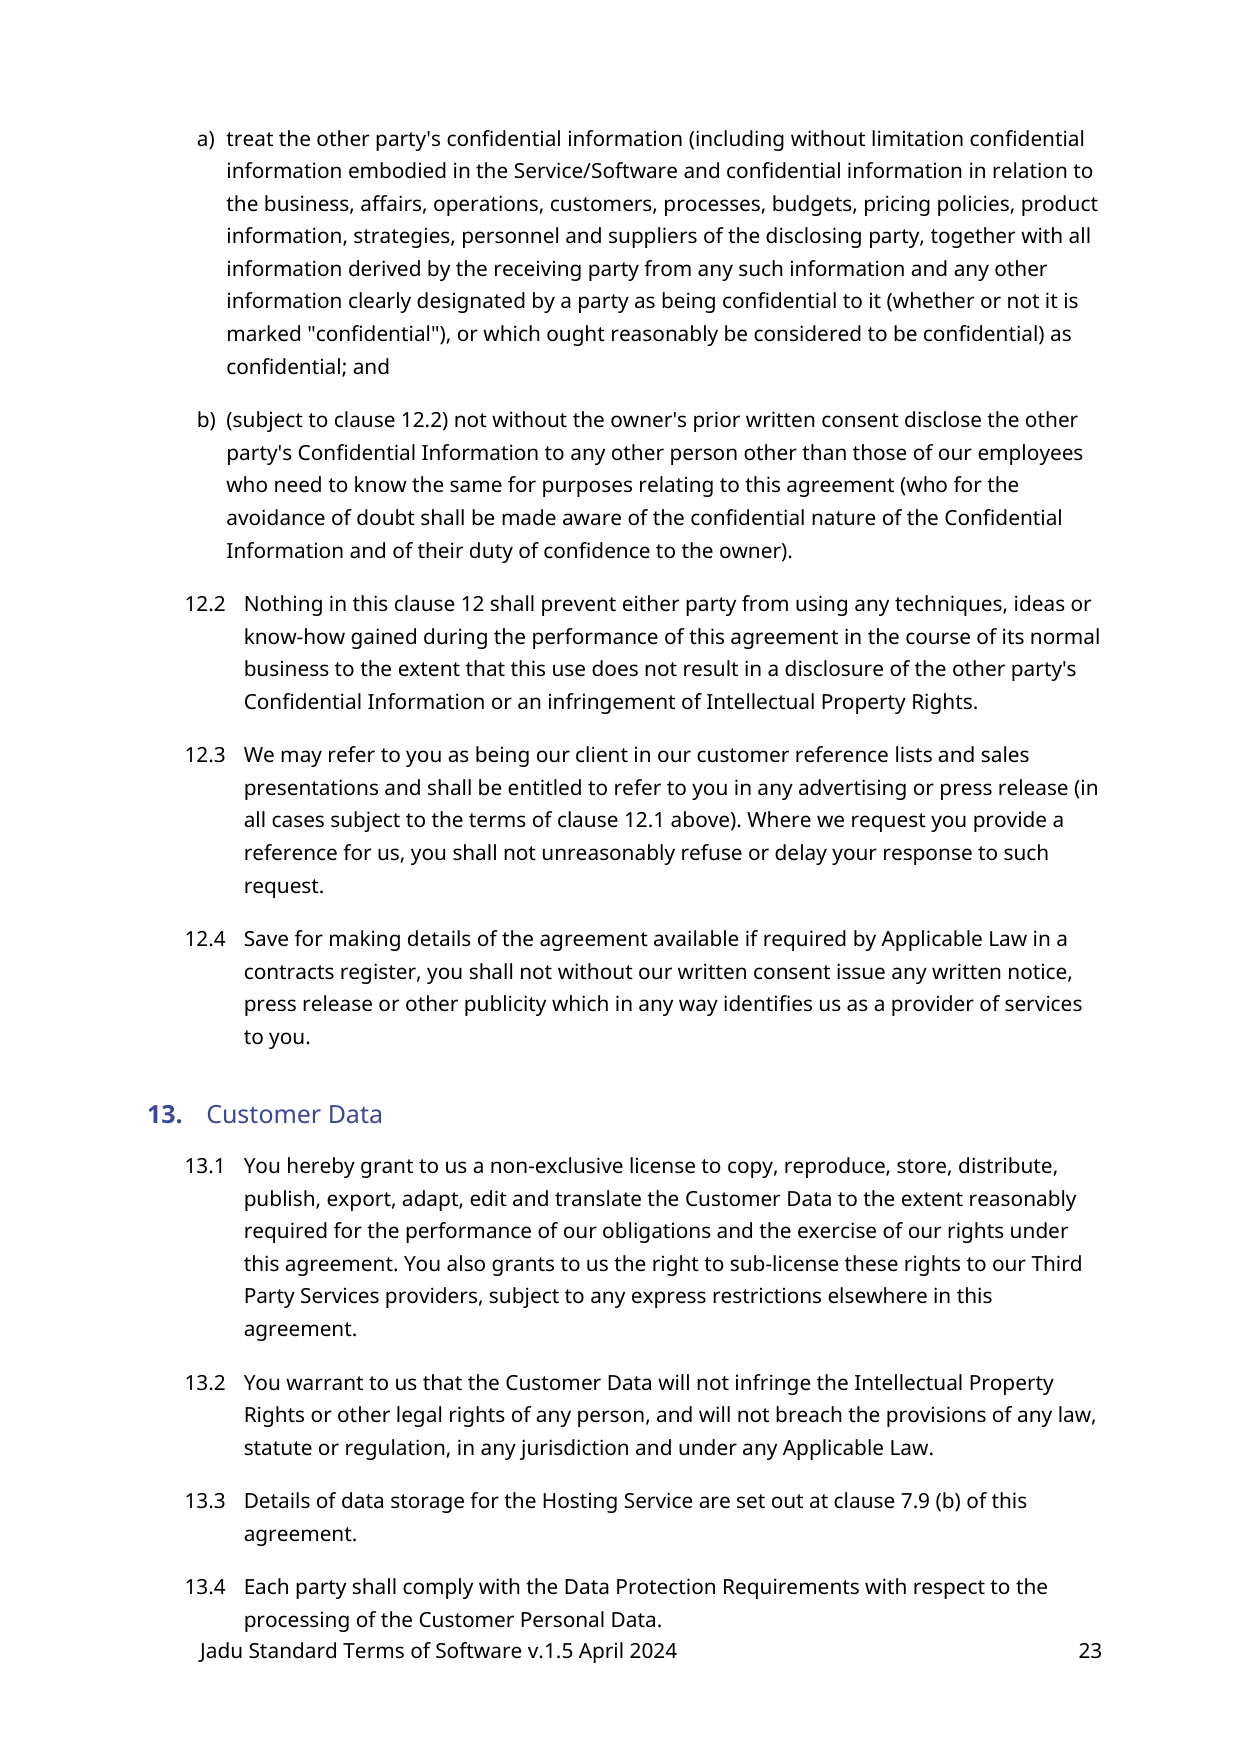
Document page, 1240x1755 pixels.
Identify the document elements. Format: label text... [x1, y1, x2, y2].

subtitle Customer Data [147, 1096, 1102, 1130]
list treat the other party's confidential information (including without limitation confidential information embodied in the Service/Software and confidential information in relation to the business, affairs, operations, customers, processes, budgets, pricing policies, product information, strategies, personnel and suppliers of the disclosing party, together with all information derived by the receiving party from any such information and any other information clearly designated by a party as being confidential to it (whether or not it is marked "confidential"), or which ought reasonably be considered to be confidential) as confidential; and [197, 124, 1102, 380]
list You warrant to us that the Customer Data will not infringe the Intellectual Property Rights or other legal rights of any person, and will not breach the provisions of any law, statute or regulation, in any jurisdiction and under any Applicable Law. [184, 1368, 1102, 1461]
list (subject to clause 12.2) not without the owner's prior written consent disclose the other party's Confidential Information to any other person other than those of our employees who need to know the same for purposes relating to this agreement (who for the avoidance of doubt shall be made aware of the confidential nature of the Confidential Information and of their duty of confidence to the owner). [197, 405, 1102, 564]
list Each party shall comply with the Data Protection Requirements with respect to the processing of the Customer Personal Data. [184, 1572, 1102, 1633]
list You hereby grant to us a non-exclusive license to copy, reproduce, store, distribute, publish, export, adapt, edit and translate the Customer Data to the extent reasonably required for the performance of our obligations and the exercise of our rights under this agreement. You also grants to us the right to sub-license these rights to our Third Party Services providers, subject to any express restrictions elsewhere in this agreement. [184, 1151, 1102, 1343]
list We may refer to you as being our client in our customer reference lists and sales presentations and shall be entitled to refer to you in any advertising or press release (in all cases subject to the terms of clause 12.1 above). Where we request you provide a reference for us, you shall not unreasonably refuse or delay your response to such request. [184, 740, 1102, 899]
list Save for making details of the agreement available if required by Applicable Law in a contracts register, you shall not without our written consent issue any written notice, press release or other publicity which in any way identifies us as a provider of services to you. [184, 924, 1102, 1051]
list Nothing in this clause 12 shall prevent either party from using any techniques, ideas or know-how gained during the performance of this agreement in the course of its normal business to the extent that this use does not result in a disclosure of the other party's Confidential Information or an infringement of Intellectual Property Rights. [184, 589, 1102, 715]
list Details of data storage for the Hosting Service are set out at clause 7.9 (b) of this agreement. [184, 1486, 1102, 1547]
